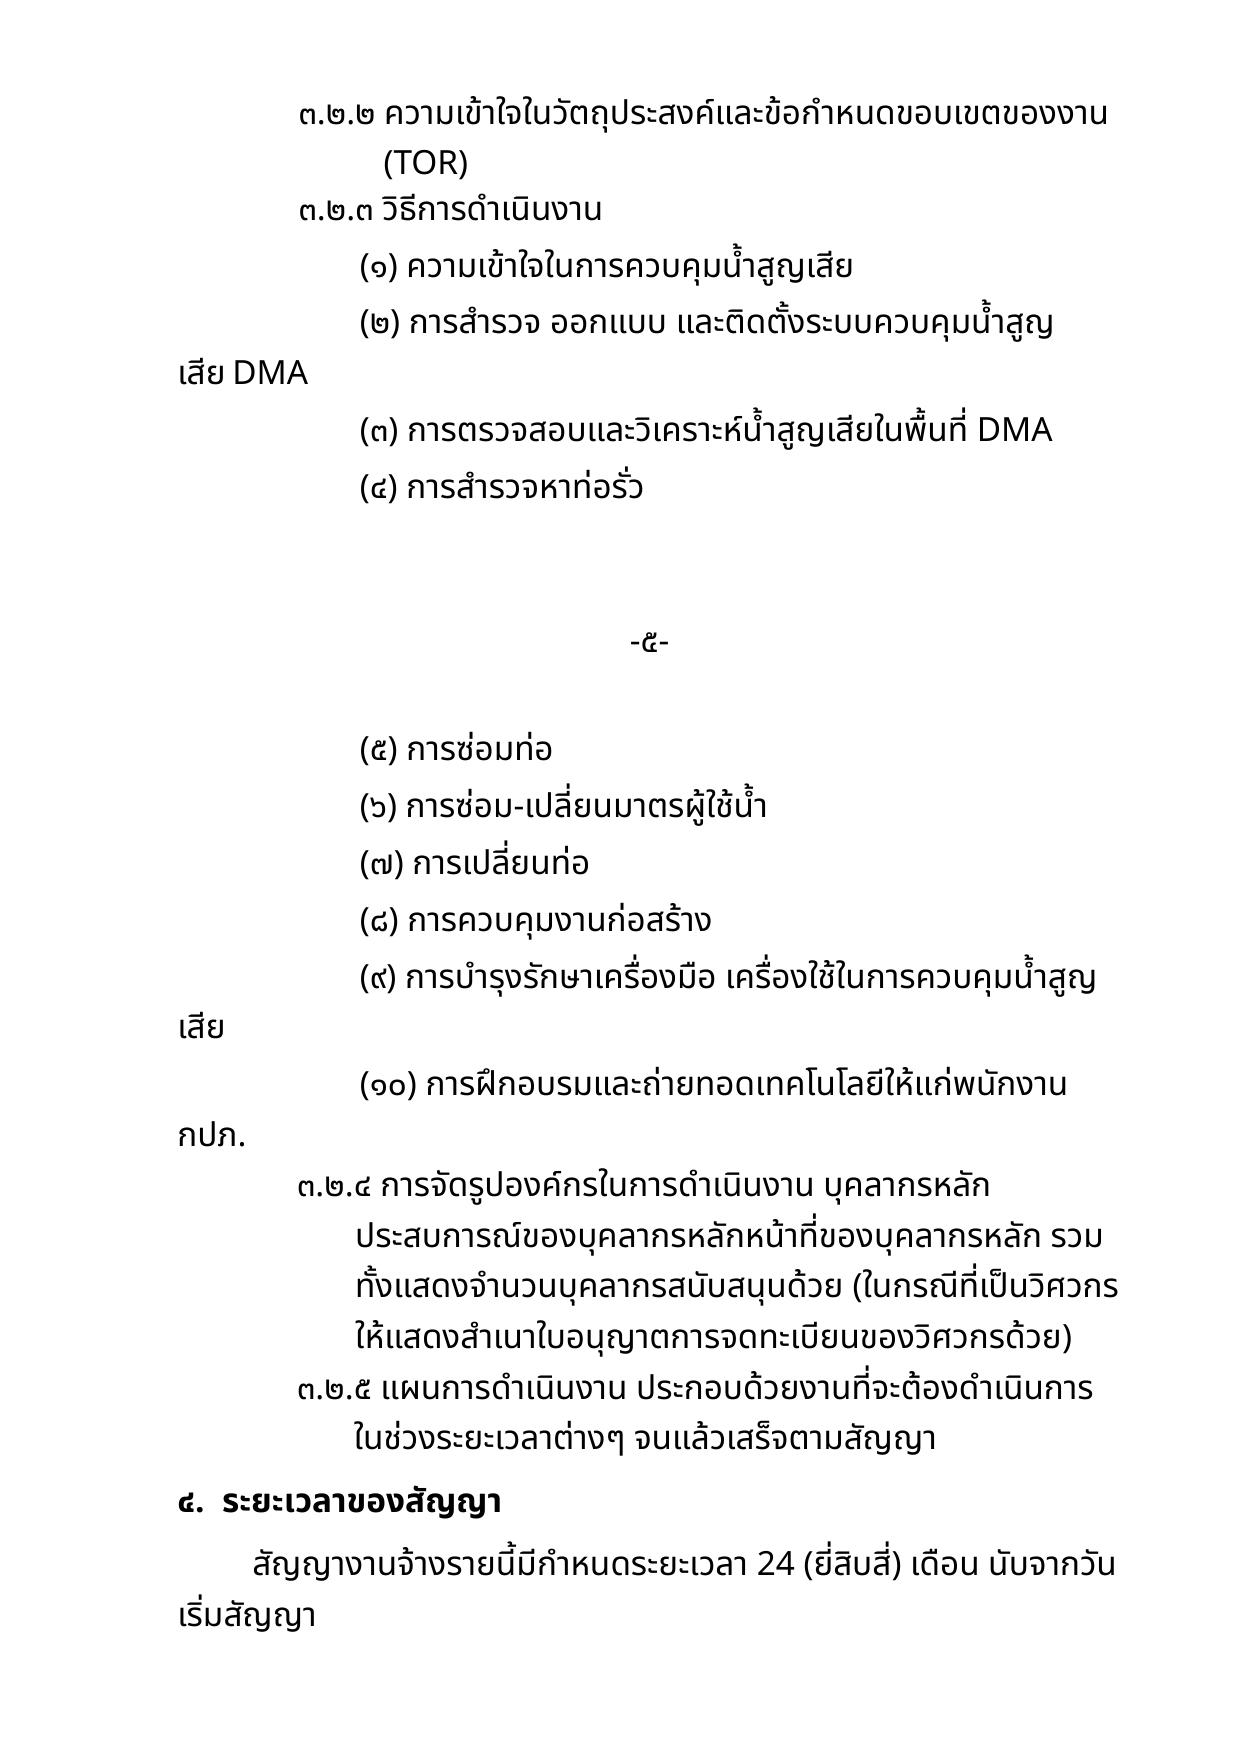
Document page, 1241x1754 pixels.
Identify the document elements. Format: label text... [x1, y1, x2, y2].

text ๓.๒.๓ วิธีการดำเนินงาน [298, 184, 1122, 235]
text (๔) การสำรวจหาท่อรั่ว [177, 463, 1122, 513]
text (๑) ความเข้าใจในการควบคุมน้ำสูญเสีย [177, 241, 1122, 292]
text (๑๐) การฝึกอบรมและถ่ายทอดเทคโนโลยีให้แก่พนักงาน กปภ. [177, 1060, 1122, 1161]
text ๓.๒.๕ แผนการดำเนินงาน ประกอบด้วยงานที่จะต้องดำเนินการในช่วงระยะเวลาต่างๆ จนแล้วเสร็จตามสัญญา [297, 1363, 1122, 1464]
text สัญญางานจ้างรายนี้มีกำหนดระยะเวลา 24 (ยี่สิบสี่) เดือน นับจากวันเริ่มสัญญา [177, 1540, 1122, 1641]
text (๙) การบำรุงรักษาเครื่องมือ เครื่องใช้ในการควบคุมน้ำสูญเสีย [177, 953, 1122, 1054]
text (๗) การเปลี่ยนท่อ [177, 839, 1122, 889]
text (๒) การสำรวจ ออกแบบ และติดตั้งระบบควบคุมน้ำสูญเสียDMA [177, 298, 1122, 399]
text (๘) การควบคุมงานก่อสร้าง [177, 896, 1122, 946]
text ๓.๒.๔ การจัดรูปองค์กรในการดำเนินงาน บุคลากรหลัก ประสบการณ์ของบุคลากรหลักหน้าที่ของบุคลากรหลัก รวมทั้งแสดงจำนวนบุคลากรสนับสนุนด้วย (ในกรณีที่เป็นวิศวกรให้แสดงสำเนาใบอนุญาตการจดทะเบียนของวิศวกรด้วย) [297, 1161, 1122, 1363]
text (๕) การซ่อมท่อ [177, 725, 1122, 776]
text ๔. ระยะเวลาของสัญญา [177, 1477, 1122, 1528]
text (๖) การซ่อม-เปลี่ยนมาตรผู้ใช้น้ำ [177, 782, 1122, 833]
text (๓) การตรวจสอบและวิเคราะห์น้ำสูญเสียในพื้นที่ DMA [177, 406, 1122, 456]
text -๕- [177, 617, 1122, 667]
text ๓.๒.๒ ความเข้าใจในวัตถุประสงค์และข้อกำหนดขอบเขตของงาน (TOR) [298, 88, 1122, 184]
